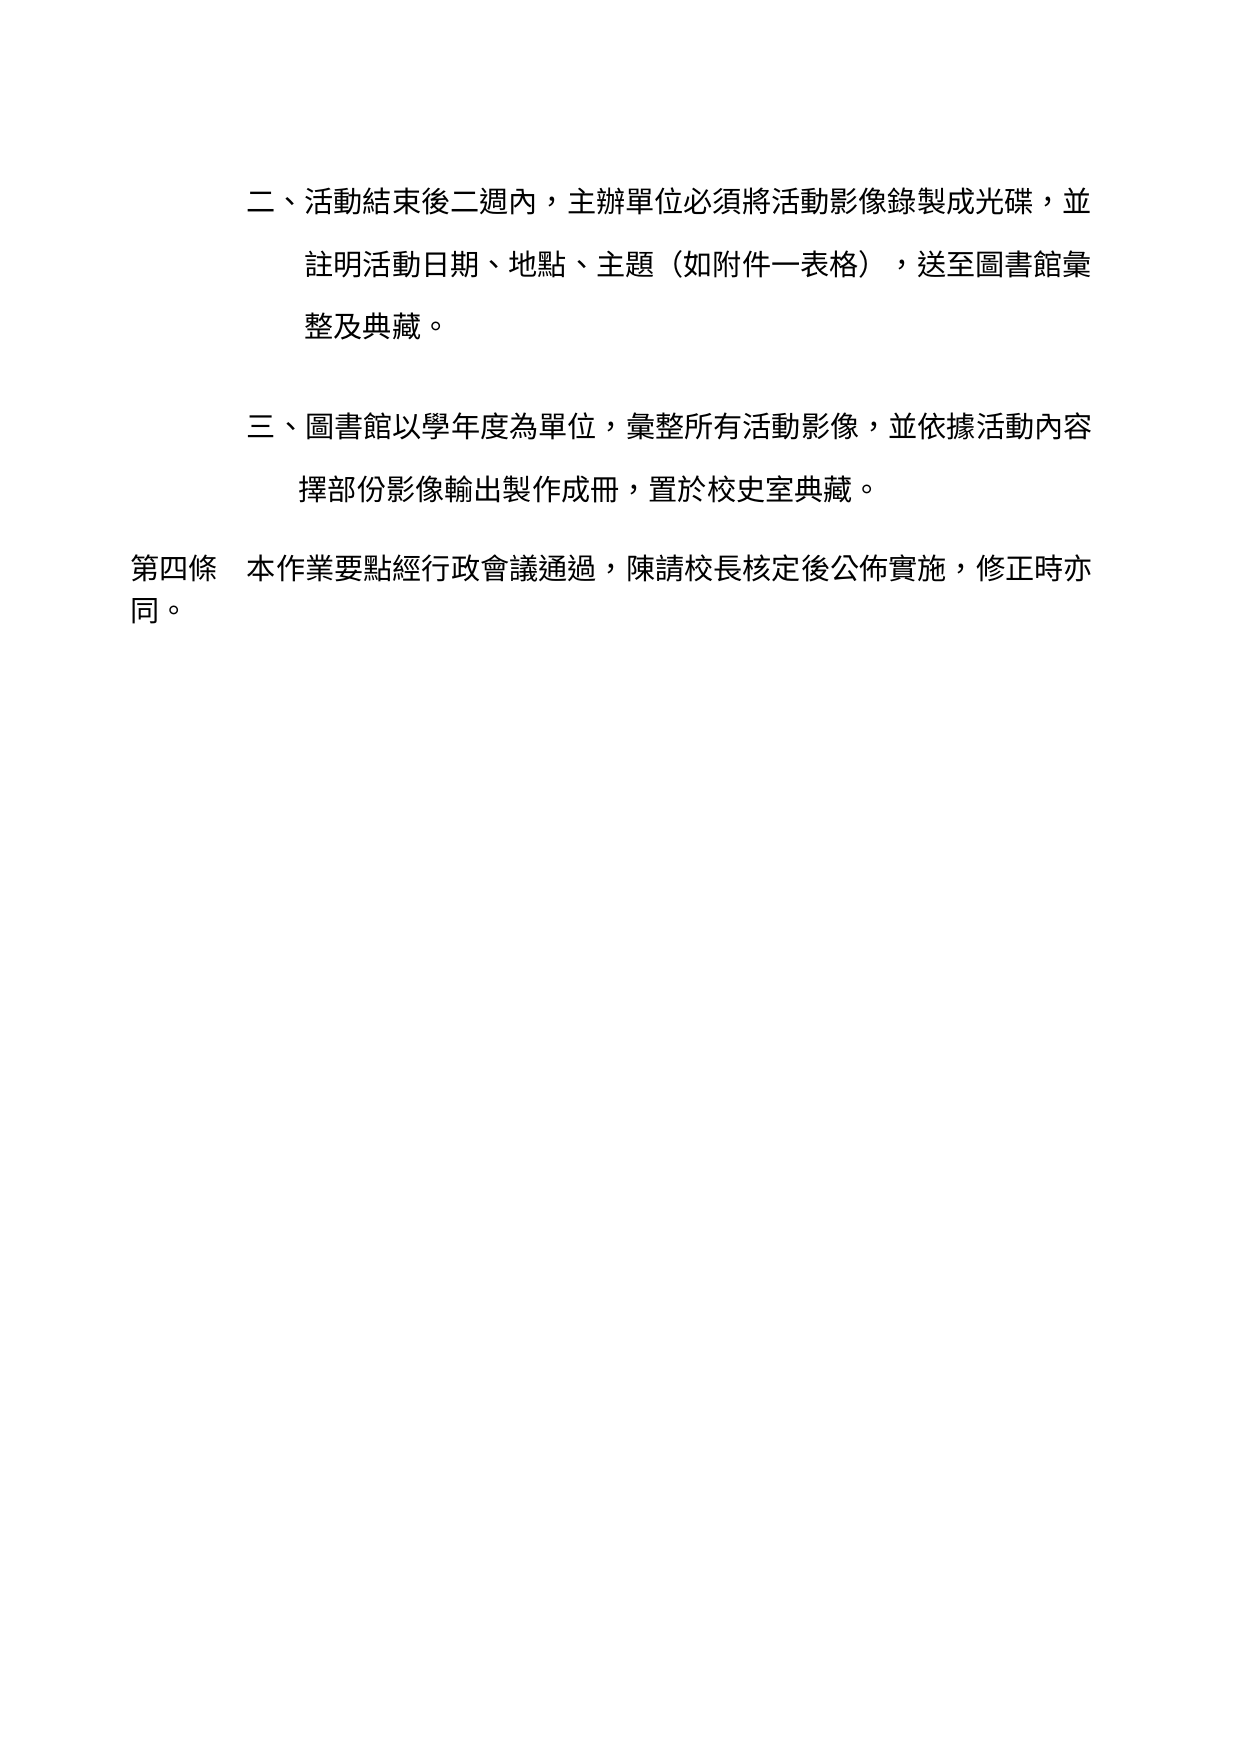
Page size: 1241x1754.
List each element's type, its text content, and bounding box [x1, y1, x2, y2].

text 第四條 本作業要點經行政會議通過，陳請校長核定後公佈實施，修正時亦同。 [130, 546, 1110, 630]
text 二、活動結束後二週內，主辦單位必須將活動影像錄製成光碟，並註明活動日期、地點、主題（如附件一表格），送至圖書館彙整及典藏。 [246, 158, 1110, 346]
text 三、圖書館以學年度為單位，彙整所有活動影像，並依據活動內容擇部份影像輸出製作成冊，置於校史室典藏。 [247, 383, 1110, 508]
